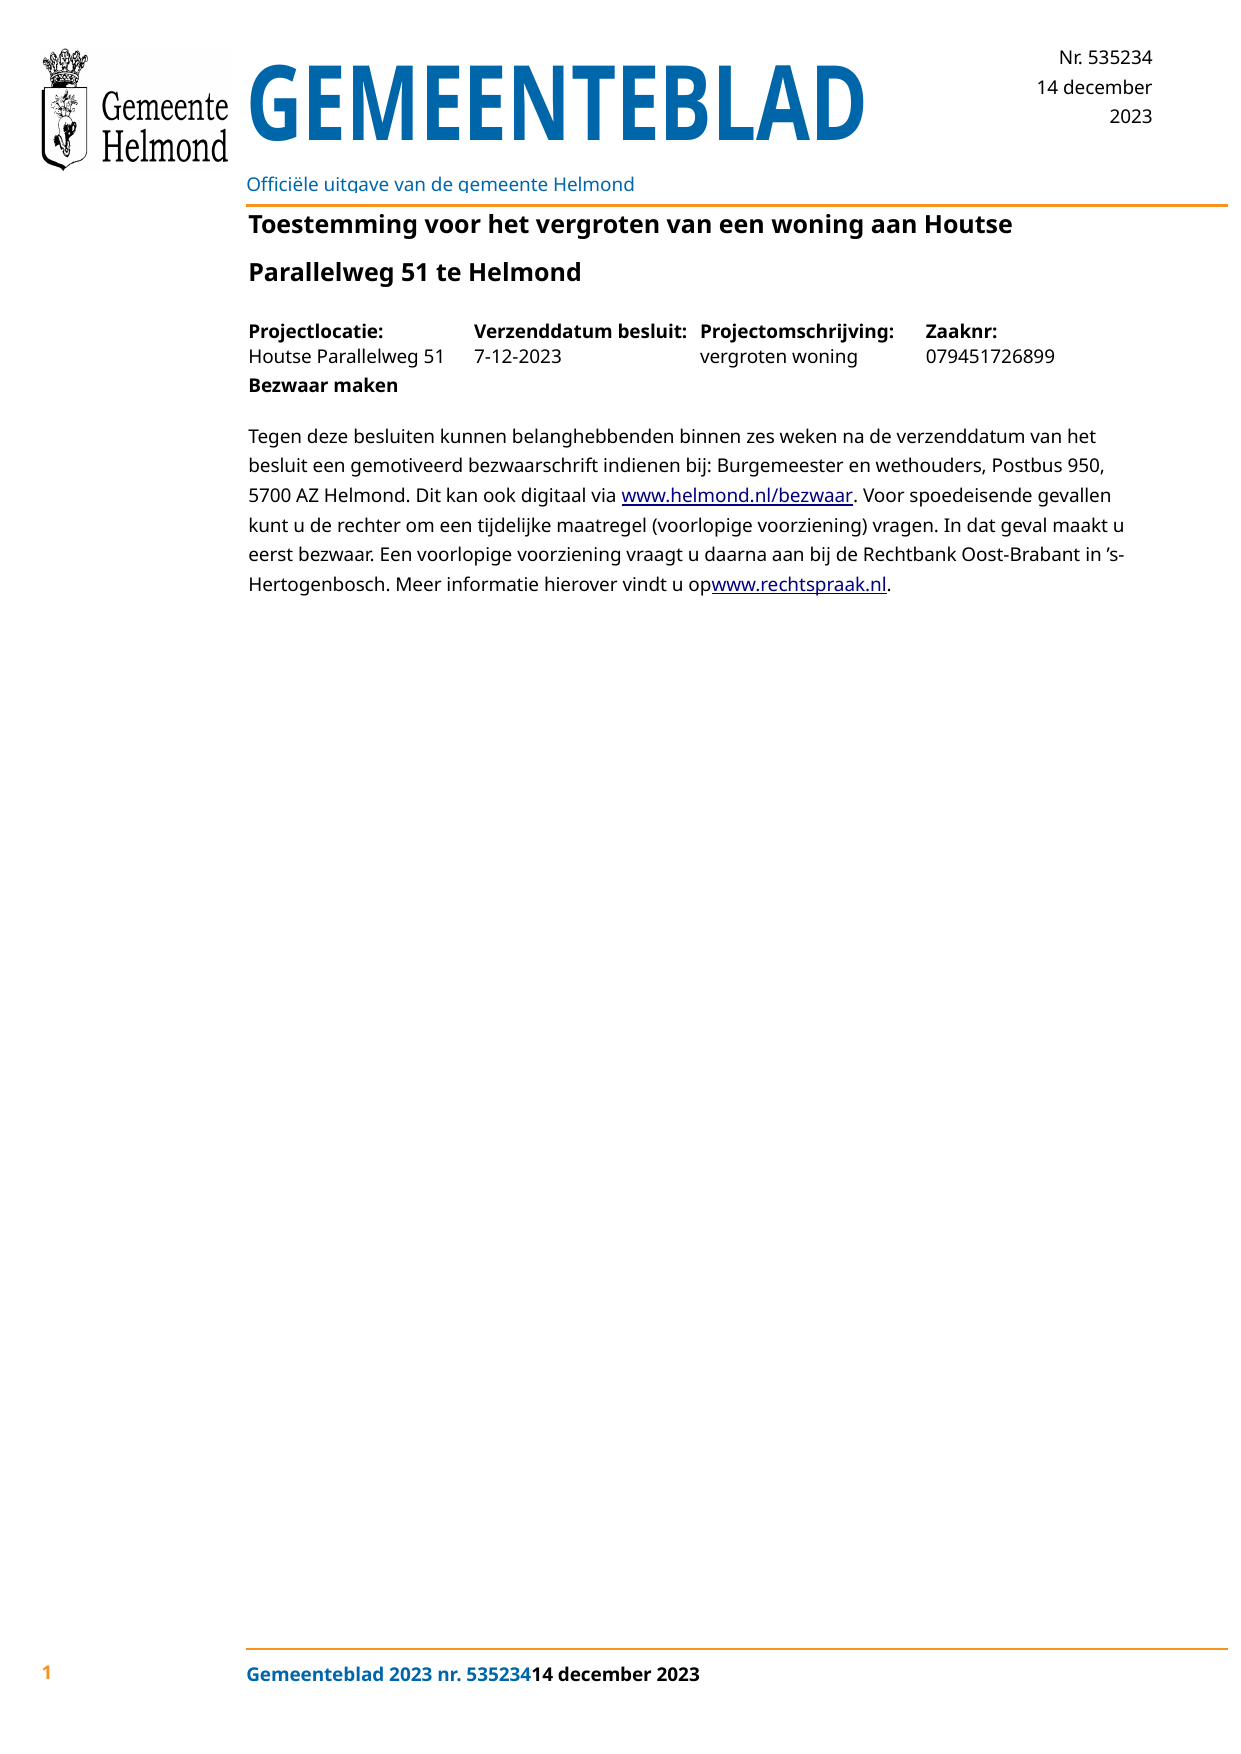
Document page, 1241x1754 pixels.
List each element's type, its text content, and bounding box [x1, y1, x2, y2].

table_header Projectomschrijving: [700, 318, 926, 344]
table_cell 079451726899 [926, 344, 1152, 369]
table_cell 7-12-2023 [474, 344, 700, 369]
table_cell vergroten woning [700, 344, 926, 369]
table_header Zaaknr: [926, 318, 1152, 344]
table_header Projectlocatie: [248, 318, 474, 344]
table_header Verzenddatum besluit: [474, 318, 700, 344]
table_cell Houtse Parallelweg 51 [248, 344, 474, 369]
text Tegen deze besluiten kunnen belanghebbenden binnen zes weken na de verzenddatum van het besluit een gemotiveerd bezwaarschrift indienen bij: Burgemeester en wethouders, Postbus 950, 5700 AZ Helmond. Dit kan ook digitaal via www.helmond.nl/bezwaar. Voor spoedeisende gevallen kunt u de rechter om een tijdelijke maatregel (voorlopige voorziening) vragen. In dat geval maakt u eerst bezwaar. Een voorlopige voorziening vraagt u daarna aan bij de Rechtbank Oost-Brabant in ’s-Hertogenbosch. Meer informatie hierover vindt u opwww.rechtspraak.nl. [248, 423, 1152, 597]
text Toestemming voor het vergroten van een woning aan Houtse Parallelweg 51 te Helmond [248, 207, 1152, 288]
text Bezwaar maken [248, 373, 1152, 398]
picture [41, 47, 231, 172]
